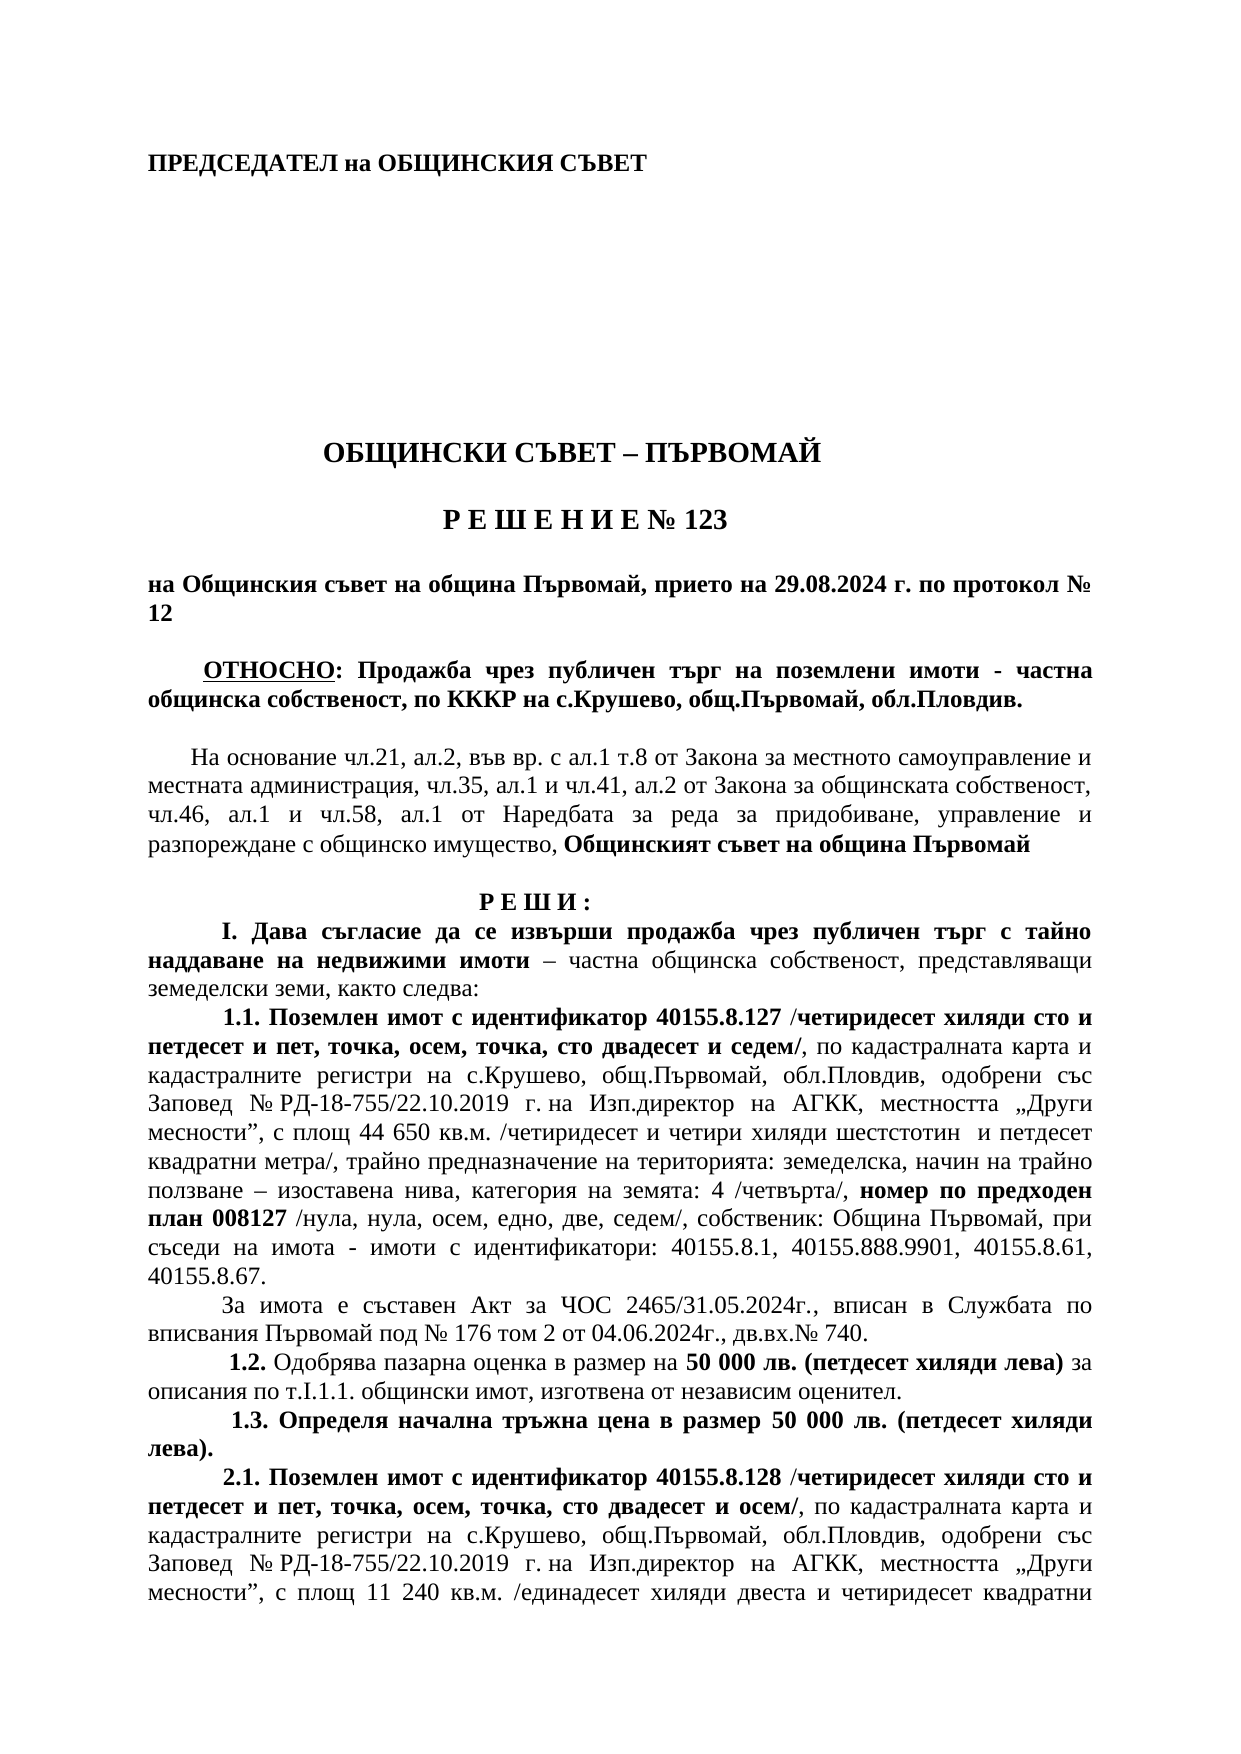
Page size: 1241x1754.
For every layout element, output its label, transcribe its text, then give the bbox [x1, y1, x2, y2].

text I. Дава съгласие да се извърши продажба чрез публичен търг с тайно наддаване на недвижими имоти – частна общинска собственост, представляващи земеделски земи, както следва: [148, 916, 1093, 1002]
text На основание чл.21, ал.2, във вр. с ал.1 т.8 от Закона за местното самоуправление и местната администрация, чл.35, ал.1 и чл.41, ал.2 от Закона за общинската собственост, чл.46, ал.1 и чл.58, ал.1 от Наредбата за реда за придобиване, управление и разпореждане с общинско имущество, Общинският съвет на община Първомай [148, 742, 1093, 858]
text на Общинския съвет на община Първомай, прието на 29.08.2024 г. по протокол № 12 [148, 569, 1093, 627]
text 1.2. Одобрява пазарна оценка в размер на 50 000 лв. (петдесет хиляди лева) за описания по т.І.1.1. общински имот, изготвена от независим оценител. [148, 1347, 1093, 1405]
text За имота е съставен Акт за ЧОС 2465/31.05.2024г., вписан в Службата по вписвания Първомай под № 176 том 2 от 04.06.2024г., дв.вх.№ 740. [148, 1290, 1093, 1347]
text 1.1. Поземлен имот с идентификатор 40155.8.127 /четиридесет хиляди сто и петдесет и пет, точка, осем, точка, сто двадесет и седем/, по кадастралната карта и кадастралните регистри на с.Крушево, общ.Първомай, обл.Пловдив, одобрени със Заповед № РД-18-755/22.10.2019 г. на Изп.директор на АГКК, местността „Други месности”, с площ 44 650 кв.м. /четиридесет и четири хиляди шестстотин и петдесет квадратни метра/, трайно предназначение на територията: земеделска, начин на трайно ползване – изоставена нива, категория на земята: 4 /четвърта/, номер по предходен план 008127 /нула, нула, осем, едно, две, седем/, собственик: Община Първомай, при съседи на имота - имоти с идентификатори: 40155.8.1, 40155.888.9901, 40155.8.61, 40155.8.67. [148, 1002, 1093, 1290]
text Р Е Ш И : [148, 887, 1093, 916]
text 2.1. Поземлен имот с идентификатор 40155.8.128 /четиридесет хиляди сто и петдесет и пет, точка, осем, точка, сто двадесет и осем/, по кадастралната карта и кадастралните регистри на с.Крушево, общ.Първомай, обл.Пловдив, одобрени със Заповед № РД-18-755/22.10.2019 г. на Изп.директор на АГКК, местността „Други месности”, с площ 11 240 кв.м. /единадесет хиляди двеста и четиридесет квадратни [148, 1462, 1093, 1606]
text ОБЩИНСКИ СЪВЕТ – ПЪРВОМАЙ [148, 435, 1093, 469]
text ПРЕДСЕДАТЕЛ на ОБЩИНСКИЯ СЪВЕТ [148, 148, 1093, 176]
text 1.3. Определя начална тръжна цена в размер 50 000 лв. (петдесет хиляди лева). [148, 1405, 1093, 1462]
text Р Е Ш Е Н И Е № 123 [443, 502, 1093, 536]
text ОТНОСНО: Продажба чрез публичен търг на поземлени имоти - частна общинска собственост, по КККР на с.Крушево, общ.Първомай, обл.Пловдив. [148, 656, 1093, 713]
